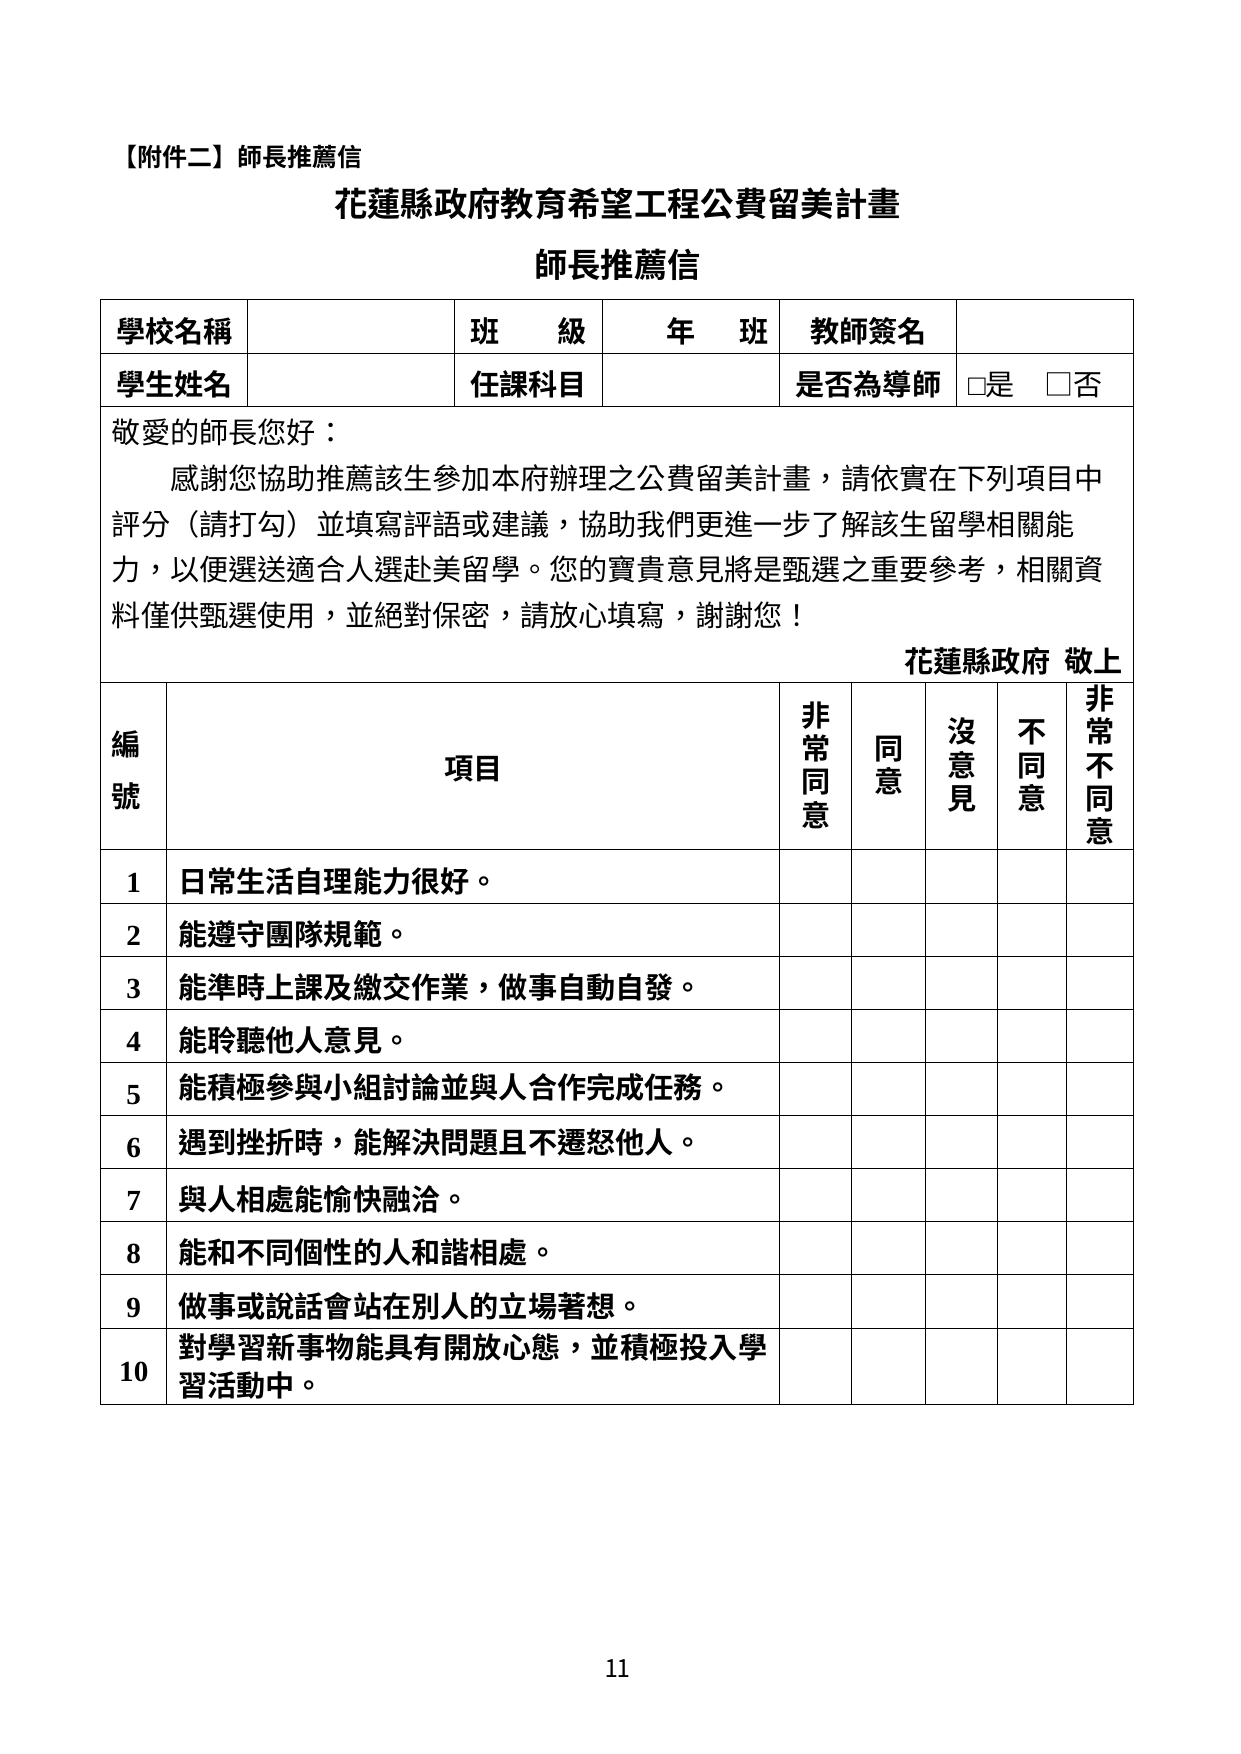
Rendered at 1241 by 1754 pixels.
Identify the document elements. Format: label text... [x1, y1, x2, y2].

table_header 學校名稱 [101, 300, 247, 352]
table_cell 同意 [852, 683, 925, 849]
table_cell [926, 1169, 997, 1221]
table_header [248, 300, 454, 352]
table_cell [998, 850, 1066, 902]
table_cell 非常不同意 [1067, 683, 1133, 849]
table_cell 項目 [167, 683, 779, 849]
table_header 年 班 [603, 300, 779, 352]
table_cell 做事或說話會站在別人的立場著想。 [167, 1275, 779, 1327]
table_cell 4 [101, 1010, 166, 1062]
table_cell 能遵守團隊規範。 [167, 904, 779, 956]
table_cell □是 □否 [957, 354, 1133, 406]
table_cell [852, 957, 925, 1009]
table_cell 日常生活自理能力很好。 [167, 850, 779, 902]
table_cell 2 [101, 904, 166, 956]
table_cell 8 [101, 1222, 166, 1274]
table_cell [780, 957, 851, 1009]
table_cell [780, 1116, 851, 1168]
table_cell [852, 1063, 925, 1115]
table_cell [780, 1010, 851, 1062]
table_cell [1067, 1169, 1133, 1221]
table_cell [1067, 1010, 1133, 1062]
table_cell [998, 1275, 1066, 1327]
table_cell [998, 1063, 1066, 1115]
table_cell [1067, 1222, 1133, 1274]
table_cell 1 [101, 850, 166, 902]
table_cell 能聆聽他人意見。 [167, 1010, 779, 1062]
table_cell [1067, 1063, 1133, 1115]
table_header 班 級 [455, 300, 602, 352]
text 【附件二】師長推薦信 [112, 126, 1122, 176]
table_cell [852, 1222, 925, 1274]
table_cell [780, 1329, 851, 1403]
table_cell 能準時上課及繳交作業，做事自動自發。 [167, 957, 779, 1009]
table_cell [926, 1329, 997, 1403]
table_cell 任課科目 [455, 354, 602, 406]
table_cell 能和不同個性的人和諧相處。 [167, 1222, 779, 1274]
table_cell [852, 904, 925, 956]
table_cell [1067, 904, 1133, 956]
table_cell [998, 1329, 1066, 1403]
table_cell [926, 1116, 997, 1168]
table_cell [1067, 1116, 1133, 1168]
table_cell [998, 1222, 1066, 1274]
table_cell [780, 1063, 851, 1115]
table_cell [1067, 850, 1133, 902]
table_cell [1067, 1329, 1133, 1403]
table_cell [926, 957, 997, 1009]
table_cell [852, 1329, 925, 1403]
table_cell 遇到挫折時，能解決問題且不遷怒他人。 [167, 1116, 779, 1168]
table_cell [248, 354, 454, 406]
table_cell [998, 1169, 1066, 1221]
table_cell [926, 850, 997, 902]
table_cell [998, 957, 1066, 1009]
table_cell [603, 354, 779, 406]
table_cell [1067, 957, 1133, 1009]
table_cell [998, 1010, 1066, 1062]
table_cell [926, 904, 997, 956]
table_cell [998, 1116, 1066, 1168]
table_cell [852, 1010, 925, 1062]
table_cell 10 [101, 1329, 166, 1403]
table_cell 不同意 [998, 683, 1066, 849]
table_cell 能積極參與小組討論並與人合作完成任務。 [167, 1063, 779, 1115]
table_cell [852, 1169, 925, 1221]
table_cell [926, 1010, 997, 1062]
table_cell [780, 904, 851, 956]
table_cell 6 [101, 1116, 166, 1168]
table_cell 沒意見 [926, 683, 997, 849]
table_header [957, 300, 1133, 352]
table_cell 是否為導師 [780, 354, 956, 406]
text 花蓮縣政府教育希望工程公費留美計畫 [112, 176, 1122, 226]
table_cell [780, 1222, 851, 1274]
table_cell 編號 [101, 683, 166, 849]
table_cell [926, 1063, 997, 1115]
table_cell [926, 1222, 997, 1274]
table_cell [780, 1169, 851, 1221]
table_cell [852, 1275, 925, 1327]
table_cell 9 [101, 1275, 166, 1327]
table_cell 5 [101, 1063, 166, 1115]
table_cell 與人相處能愉快融洽。 [167, 1169, 779, 1221]
table_cell 7 [101, 1169, 166, 1221]
table_cell [780, 1275, 851, 1327]
table_cell [852, 1116, 925, 1168]
table_cell 敬愛的師長您好： 感謝您協助推薦該生參加本府辦理之公費留美計畫，請依實在下列項目中評分（請打勾）並填寫評語或建議，協助我們更進一步了解該生留學相關能力，以便選送適合人選赴美留學。您的寶貴意見將是甄選之重要參考，相關資料僅供甄選使用，並絕對保密，請放心填寫，謝謝您！ 花蓮縣政府 敬上 [101, 407, 1133, 682]
table_cell 3 [101, 957, 166, 1009]
table_cell [780, 850, 851, 902]
table_cell [998, 904, 1066, 956]
table_cell 對學習新事物能具有開放心態，並積極投入學習活動中。 [167, 1329, 779, 1403]
table_cell 學生姓名 [101, 354, 247, 406]
table_cell [852, 850, 925, 902]
table_cell [1067, 1275, 1133, 1327]
text 師長推薦信 [112, 239, 1122, 287]
table_header 教師簽名 [780, 300, 956, 352]
table_cell 非常同意 [780, 683, 851, 849]
table_cell [926, 1275, 997, 1327]
